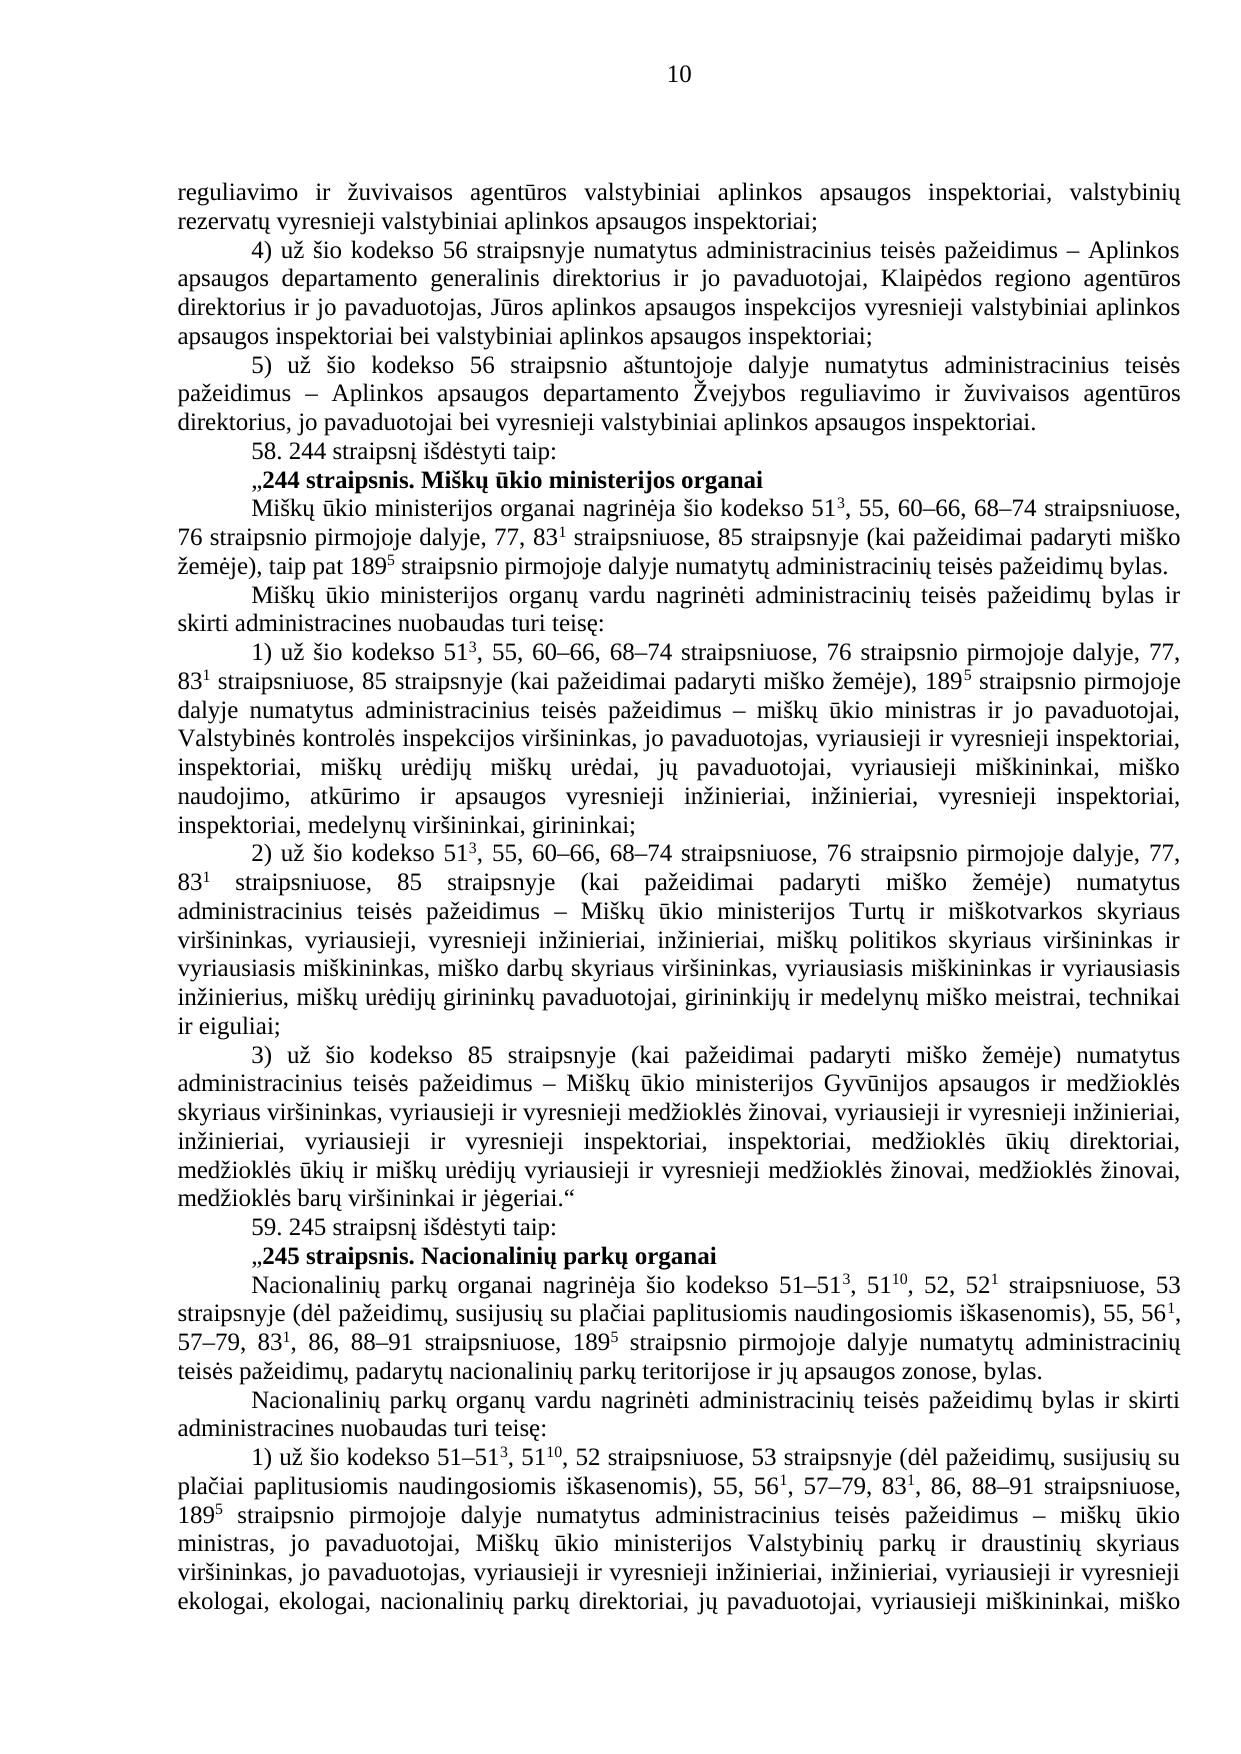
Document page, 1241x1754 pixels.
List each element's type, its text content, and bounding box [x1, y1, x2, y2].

text 5) už šio kodekso 56 straipsnio aštuntojoje dalyje numatytus administracinius teisės pažeidimus – Aplinkos apsaugos departamento Žvejybos reguliavimo ir žuvivaisos agentūros direktorius, jo pavaduotojai bei vyresnieji valstybiniai aplinkos apsaugos inspektoriai. [177, 350, 1181, 436]
text „244 straipsnis. Miškų ūkio ministerijos organai [177, 465, 1181, 493]
text 1) už šio kodekso 51–513, 5110, 52 straipsniuose, 53 straipsnyje (dėl pažeidimų, susijusių su plačiai paplitusiomis naudingosiomis iškasenomis), 55, 561, 57–79, 831, 86, 88–91 straipsniuose, 1895 straipsnio pirmojoje dalyje numatytus administracinius teisės pažeidimus – miškų ūkio ministras, jo pavaduotojai, Miškų ūkio ministerijos Valstybinių parkų ir draustinių skyriaus viršininkas, jo pavaduotojas, vyriausieji ir vyresnieji inžinieriai, inžinieriai, vyriausieji ir vyresnieji ekologai, ekologai, nacionalinių parkų direktoriai, jų pavaduotojai, vyriausieji miškininkai, miško [177, 1442, 1181, 1615]
text 4) už šio kodekso 56 straipsnyje numatytus administracinius teisės pažeidimus – Aplinkos apsaugos departamento generalinis direktorius ir jo pavaduotojai, Klaipėdos regiono agentūros direktorius ir jo pavaduotojas, Jūros aplinkos apsaugos inspekcijos vyresnieji valstybiniai aplinkos apsaugos inspektoriai bei valstybiniai aplinkos apsaugos inspektoriai; [177, 235, 1181, 350]
text Miškų ūkio ministerijos organai nagrinėja šio kodekso 513, 55, 60–66, 68–74 straipsniuose, 76 straipsnio pirmojoje dalyje, 77, 831 straipsniuose, 85 straipsnyje (kai pažeidimai padaryti miško žemėje), taip pat 1895 straipsnio pirmojoje dalyje numatytų administracinių teisės pažeidimų bylas. [177, 493, 1181, 580]
text 58. 244 straipsnį išdėstyti taip: [177, 436, 1181, 465]
text 59. 245 straipsnį išdėstyti taip: [177, 1212, 1181, 1241]
text 1) už šio kodekso 513, 55, 60–66, 68–74 straipsniuose, 76 straipsnio pirmojoje dalyje, 77, 831 straipsniuose, 85 straipsnyje (kai pažeidimai padaryti miško žemėje), 1895 straipsnio pirmojoje dalyje numatytus administracinius teisės pažeidimus – miškų ūkio ministras ir jo pavaduotojai, Valstybinės kontrolės inspekcijos viršininkas, jo pavaduotojas, vyriausieji ir vyresnieji inspektoriai, inspektoriai, miškų urėdijų miškų urėdai, jų pavaduotojai, vyriausieji miškininkai, miško naudojimo, atkūrimo ir apsaugos vyresnieji inžinieriai, inžinieriai, vyresnieji inspektoriai, inspektoriai, medelynų viršininkai, girininkai; [177, 637, 1181, 838]
text 3) už šio kodekso 85 straipsnyje (kai pažeidimai padaryti miško žemėje) numatytus administracinius teisės pažeidimus – Miškų ūkio ministerijos Gyvūnijos apsaugos ir medžioklės skyriaus viršininkas, vyriausieji ir vyresnieji medžioklės žinovai, vyriausieji ir vyresnieji inžinieriai, inžinieriai, vyriausieji ir vyresnieji inspektoriai, inspektoriai, medžioklės ūkių direktoriai, medžioklės ūkių ir miškų urėdijų vyriausieji ir vyresnieji medžioklės žinovai, medžioklės žinovai, medžioklės barų viršininkai ir jėgeriai.“ [177, 1040, 1181, 1212]
text reguliavimo ir žuvivaisos agentūros valstybiniai aplinkos apsaugos inspektoriai, valstybinių rezervatų vyresnieji valstybiniai aplinkos apsaugos inspektoriai; [177, 177, 1181, 235]
text „245 straipsnis. Nacionalinių parkų organai [177, 1241, 1181, 1270]
text Nacionalinių parkų organų vardu nagrinėti administracinių teisės pažeidimų bylas ir skirti administracines nuobaudas turi teisę: [177, 1385, 1181, 1442]
text 2) už šio kodekso 513, 55, 60–66, 68–74 straipsniuose, 76 straipsnio pirmojoje dalyje, 77, 831 straipsniuose, 85 straipsnyje (kai pažeidimai padaryti miško žemėje) numatytus administracinius teisės pažeidimus – Miškų ūkio ministerijos Turtų ir miškotvarkos skyriaus viršininkas, vyriausieji, vyresnieji inžinieriai, inžinieriai, miškų politikos skyriaus viršininkas ir vyriausiasis miškininkas, miško darbų skyriaus viršininkas, vyriausiasis miškininkas ir vyriausiasis inžinierius, miškų urėdijų girininkų pavaduotojai, girininkijų ir medelynų miško meistrai, technikai ir eiguliai; [177, 838, 1181, 1040]
text Miškų ūkio ministerijos organų vardu nagrinėti administracinių teisės pažeidimų bylas ir skirti administracines nuobaudas turi teisę: [177, 580, 1181, 637]
text Nacionalinių parkų organai nagrinėja šio kodekso 51–513, 5110, 52, 521 straipsniuose, 53 straipsnyje (dėl pažeidimų, susijusių su plačiai paplitusiomis naudingosiomis iškasenomis), 55, 561, 57–79, 831, 86, 88–91 straipsniuose, 1895 straipsnio pirmojoje dalyje numatytų administracinių teisės pažeidimų, padarytų nacionalinių parkų teritorijose ir jų apsaugos zonose, bylas. [177, 1270, 1181, 1385]
